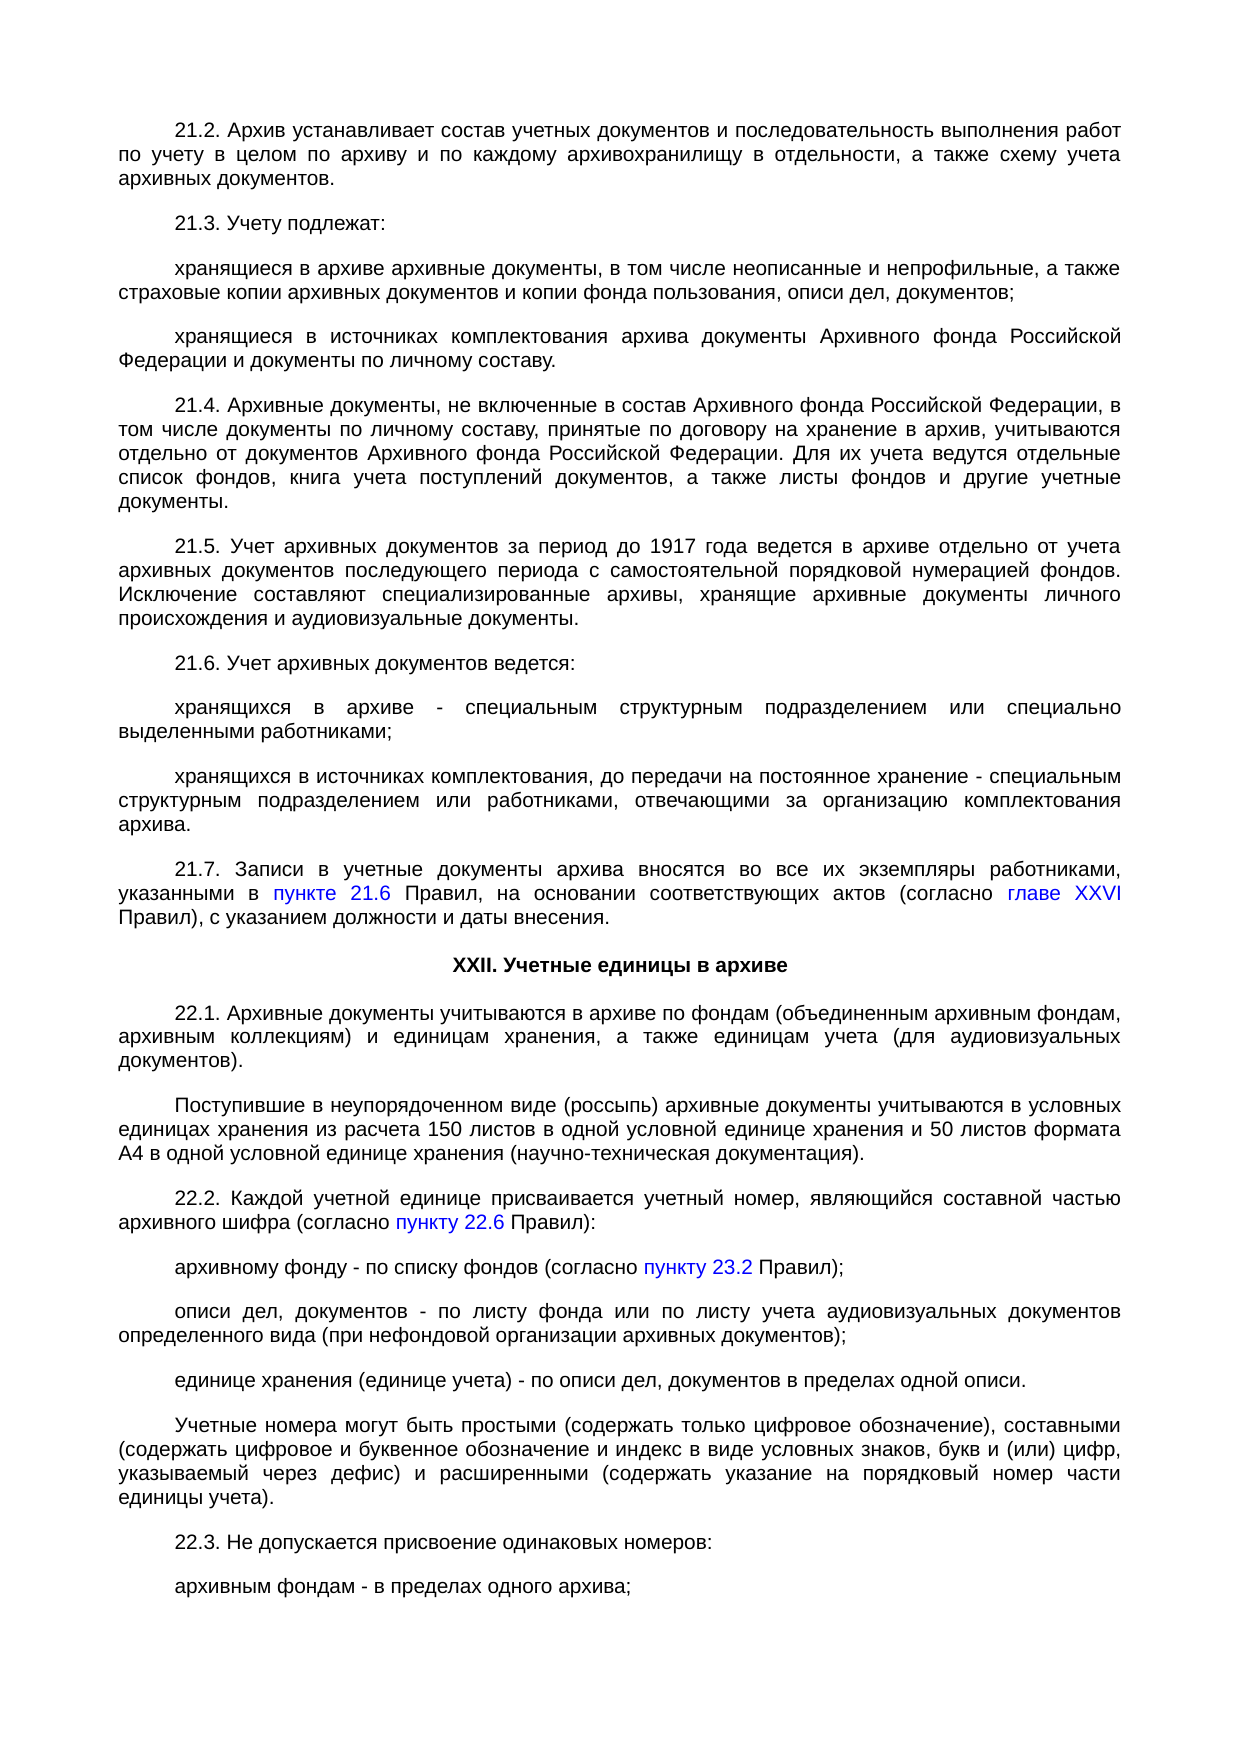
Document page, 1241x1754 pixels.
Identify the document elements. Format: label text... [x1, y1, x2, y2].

text 21.3. Учету подлежат: [118, 211, 1122, 235]
text 22.1. Архивные документы учитываются в архиве по фондам (объединенным архивным фондам, архивным коллекциям) и единицам хранения, а также единицам учета (для аудиовизуальных документов). [118, 1000, 1122, 1072]
text 21.7. Записи в учетные документы архива вносятся во все их экземпляры работниками, указанными в пункте 21.6 Правил, на основании соответствующих актов (согласно главе XXVI Правил), с указанием должности и даты внесения. [118, 857, 1122, 928]
text 22.2. Каждой учетной единице присваивается учетный номер, являющийся составной частью архивного шифра (согласно пункту 22.6 Правил): [118, 1186, 1122, 1234]
text Учетные номера могут быть простыми (содержать только цифровое обозначение), составными (содержать цифровое и буквенное обозначение и индекс в виде условных знаков, букв и (или) цифр, указываемый через дефис) и расширенными (содержать указание на порядковый номер части единицы учета). [118, 1413, 1122, 1509]
text 22.3. Не допускается присвоение одинаковых номеров: [118, 1529, 1122, 1553]
subtitle XXII. Учетные единицы в архиве [118, 952, 1122, 976]
text 21.4. Архивные документы, не включенные в состав Архивного фонда Российской Федерации, в том числе документы по личному составу, принятые по договору на хранение в архив, учитываются отдельно от документов Архивного фонда Российской Федерации. Для их учета ведутся отдельные список фондов, книга учета поступлений документов, а также листы фондов и другие учетные документы. [118, 393, 1122, 513]
text 21.6. Учет архивных документов ведется: [118, 650, 1122, 674]
text 21.5. Учет архивных документов за период до 1917 года ведется в архиве отдельно от учета архивных документов последующего периода с самостоятельной порядковой нумерацией фондов. Исключение составляют специализированные архивы, хранящие архивные документы личного происхождения и аудиовизуальные документы. [118, 534, 1122, 629]
text хранящиеся в источниках комплектования архива документы Архивного фонда Российской Федерации и документы по личному составу. [118, 324, 1122, 372]
text 21.2. Архив устанавливает состав учетных документов и последовательность выполнения работ по учету в целом по архиву и по каждому архивохранилищу в отдельности, а также схему учета архивных документов. [118, 118, 1122, 190]
text хранящихся в источниках комплектования, до передачи на постоянное хранение - специальным структурным подразделением или работниками, отвечающими за организацию комплектования архива. [118, 764, 1122, 836]
text хранящихся в архиве - специальным структурным подразделением или специально выделенными работниками; [118, 695, 1122, 743]
text архивным фондам - в пределах одного архива; [118, 1574, 1122, 1598]
text Поступившие в неупорядоченном виде (россыпь) архивные документы учитываются в условных единицах хранения из расчета 150 листов в одной условной единице хранения и 50 листов формата A4 в одной условной единице хранения (научно-техническая документация). [118, 1093, 1122, 1165]
text хранящиеся в архиве архивные документы, в том числе неописанные и непрофильные, а также страховые копии архивных документов и копии фонда пользования, описи дел, документов; [118, 256, 1122, 303]
text единице хранения (единице учета) - по описи дел, документов в пределах одной описи. [118, 1368, 1122, 1392]
text архивному фонду - по списку фондов (согласно пункту 23.2 Правил); [118, 1254, 1122, 1278]
text описи дел, документов - по листу фонда или по листу учета аудиовизуальных документов определенного вида (при нефондовой организации архивных документов); [118, 1299, 1122, 1347]
